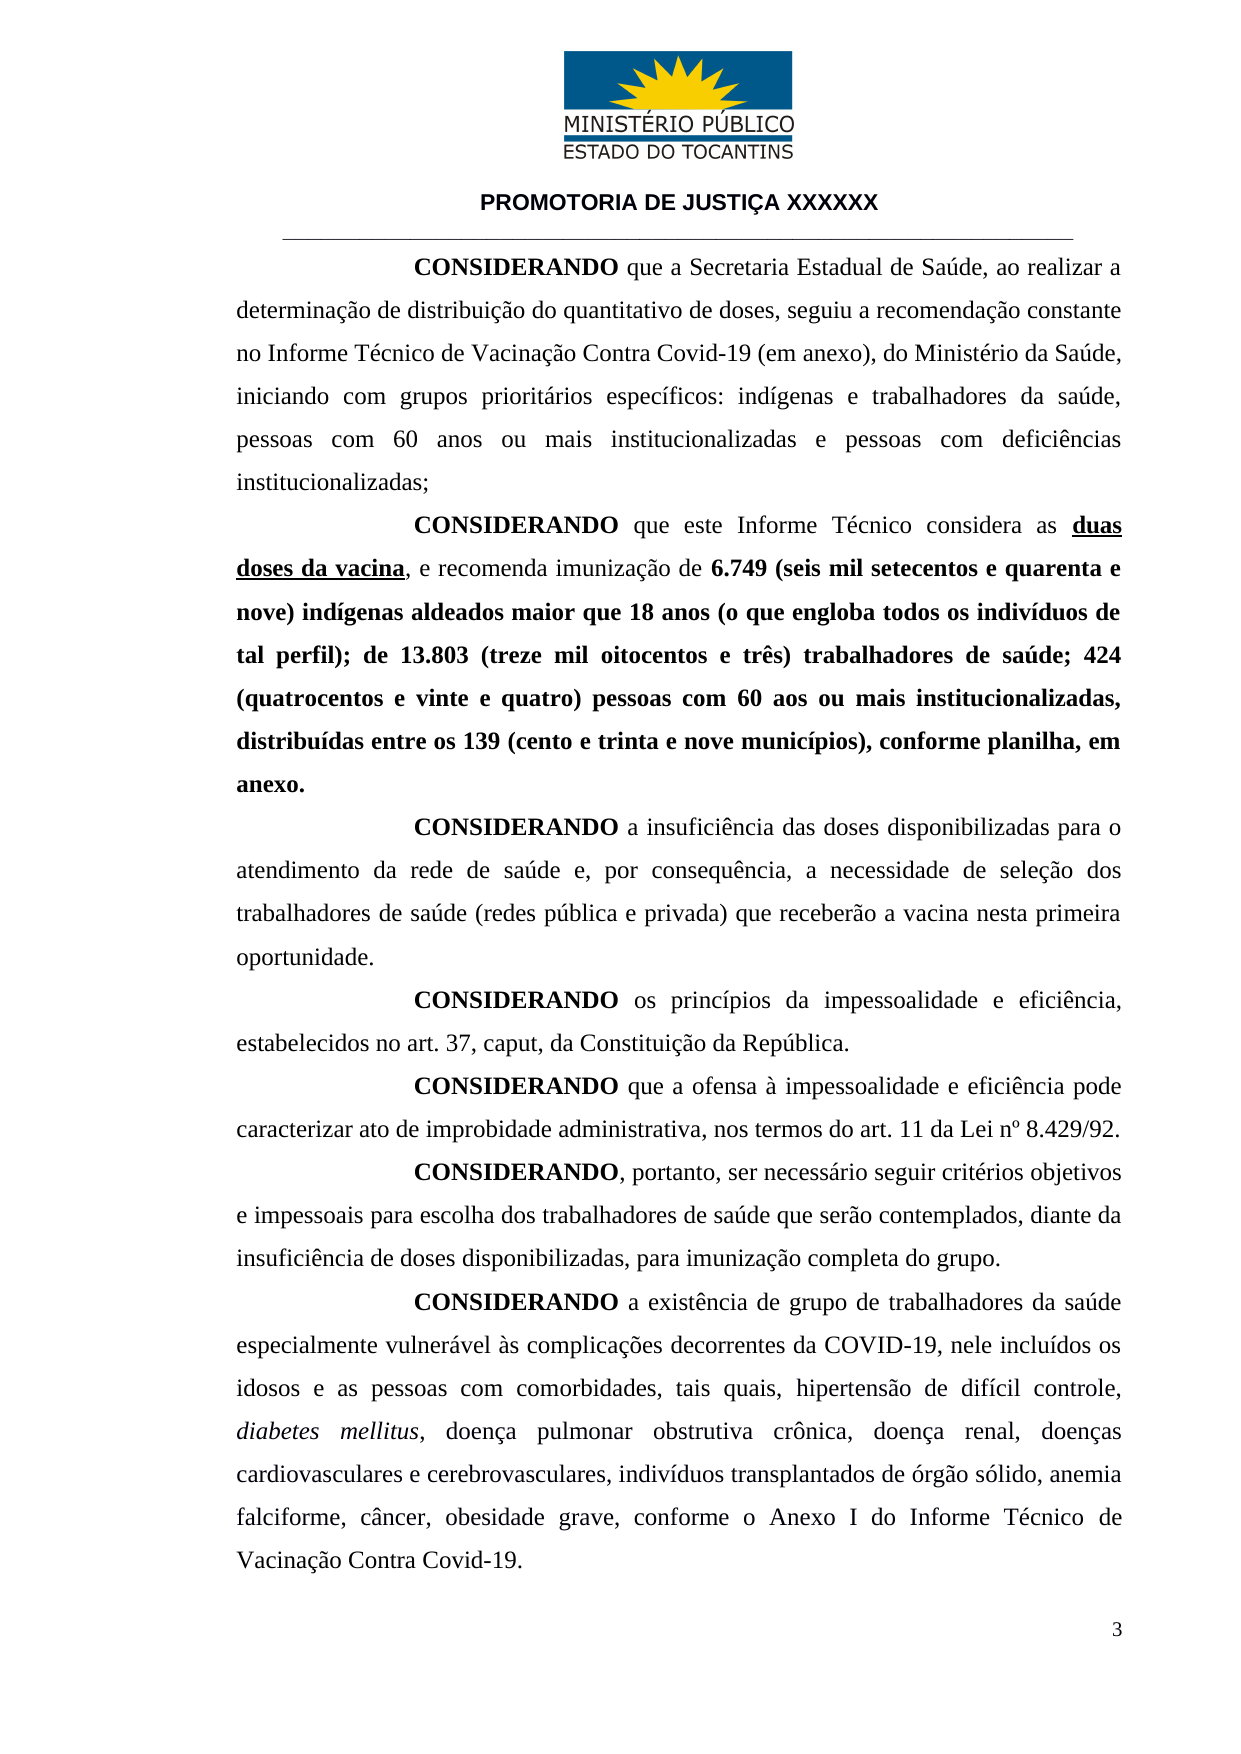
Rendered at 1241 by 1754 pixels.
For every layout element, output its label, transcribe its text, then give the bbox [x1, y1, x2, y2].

text CONSIDERANDO, portanto, ser necessário seguir critérios objetivos e impessoais para escolha dos trabalhadores de saúde que serão contemplados, diante da insuficiência de doses disponibilizadas, para imunização completa do grupo. [236, 1157, 1122, 1272]
text CONSIDERANDO que a ofensa à impessoalidade e eficiência pode caracterizar ato de improbidade administrativa, nos termos do art. 11 da Lei nº 8.429/92. [236, 1071, 1122, 1143]
text CONSIDERANDO que a Secretaria Estadual de Saúde, ao realizar a determinação de distribuição do quantitativo de doses, seguiu a recomendação constante no Informe Técnico de Vacinação Contra Covid-19 (em anexo), do Ministério da Saúde, iniciando com grupos prioritários específicos: indígenas e trabalhadores da saúde, pessoas com 60 anos ou mais institucionalizadas e pessoas com deficiências institucionalizadas; [236, 252, 1122, 496]
text CONSIDERANDO os princípios da impessoalidade e eficiência, estabelecidos no art. 37, caput, da Constituição da República. [236, 985, 1122, 1057]
text CONSIDERANDO a insuficiência das doses disponibilizadas para o atendimento da rede de saúde e, por consequência, a necessidade de seleção dos trabalhadores de saúde (redes pública e privada) que receberão a vacina nesta primeira oportunidade. [236, 812, 1122, 970]
text CONSIDERANDO a existência de grupo de trabalhadores da saúde especialmente vulnerável às complicações decorrentes da COVID-19, nele incluídos os idosos e as pessoas com comorbidades, tais quais, hipertensão de difícil controle, diabetes mellitus, doença pulmonar obstrutiva crônica, doença renal, doenças cardiovasculares e cerebrovasculares, indivíduos transplantados de órgão sólido, anemia falciforme, câncer, obesidade grave, conforme o Anexo I do Informe Técnico de Vacinação Contra Covid-19. [236, 1287, 1122, 1574]
picture [564, 50, 794, 160]
text CONSIDERANDO que este Informe Técnico considera as duas doses da vacina, e recomenda imunização de 6.749 (seis mil setecentos e quarenta e nove) indígenas aldeados maior que 18 anos (o que engloba todos os indivíduos de tal perfil); de 13.803 (treze mil oitocentos e três) trabalhadores de saúde; 424 (quatrocentos e vinte e quatro) pessoas com 60 aos ou mais institucionalizadas, distribuídas entre os 139 (cento e trinta e nove municípios), conforme planilha, em anexo. [236, 510, 1122, 798]
